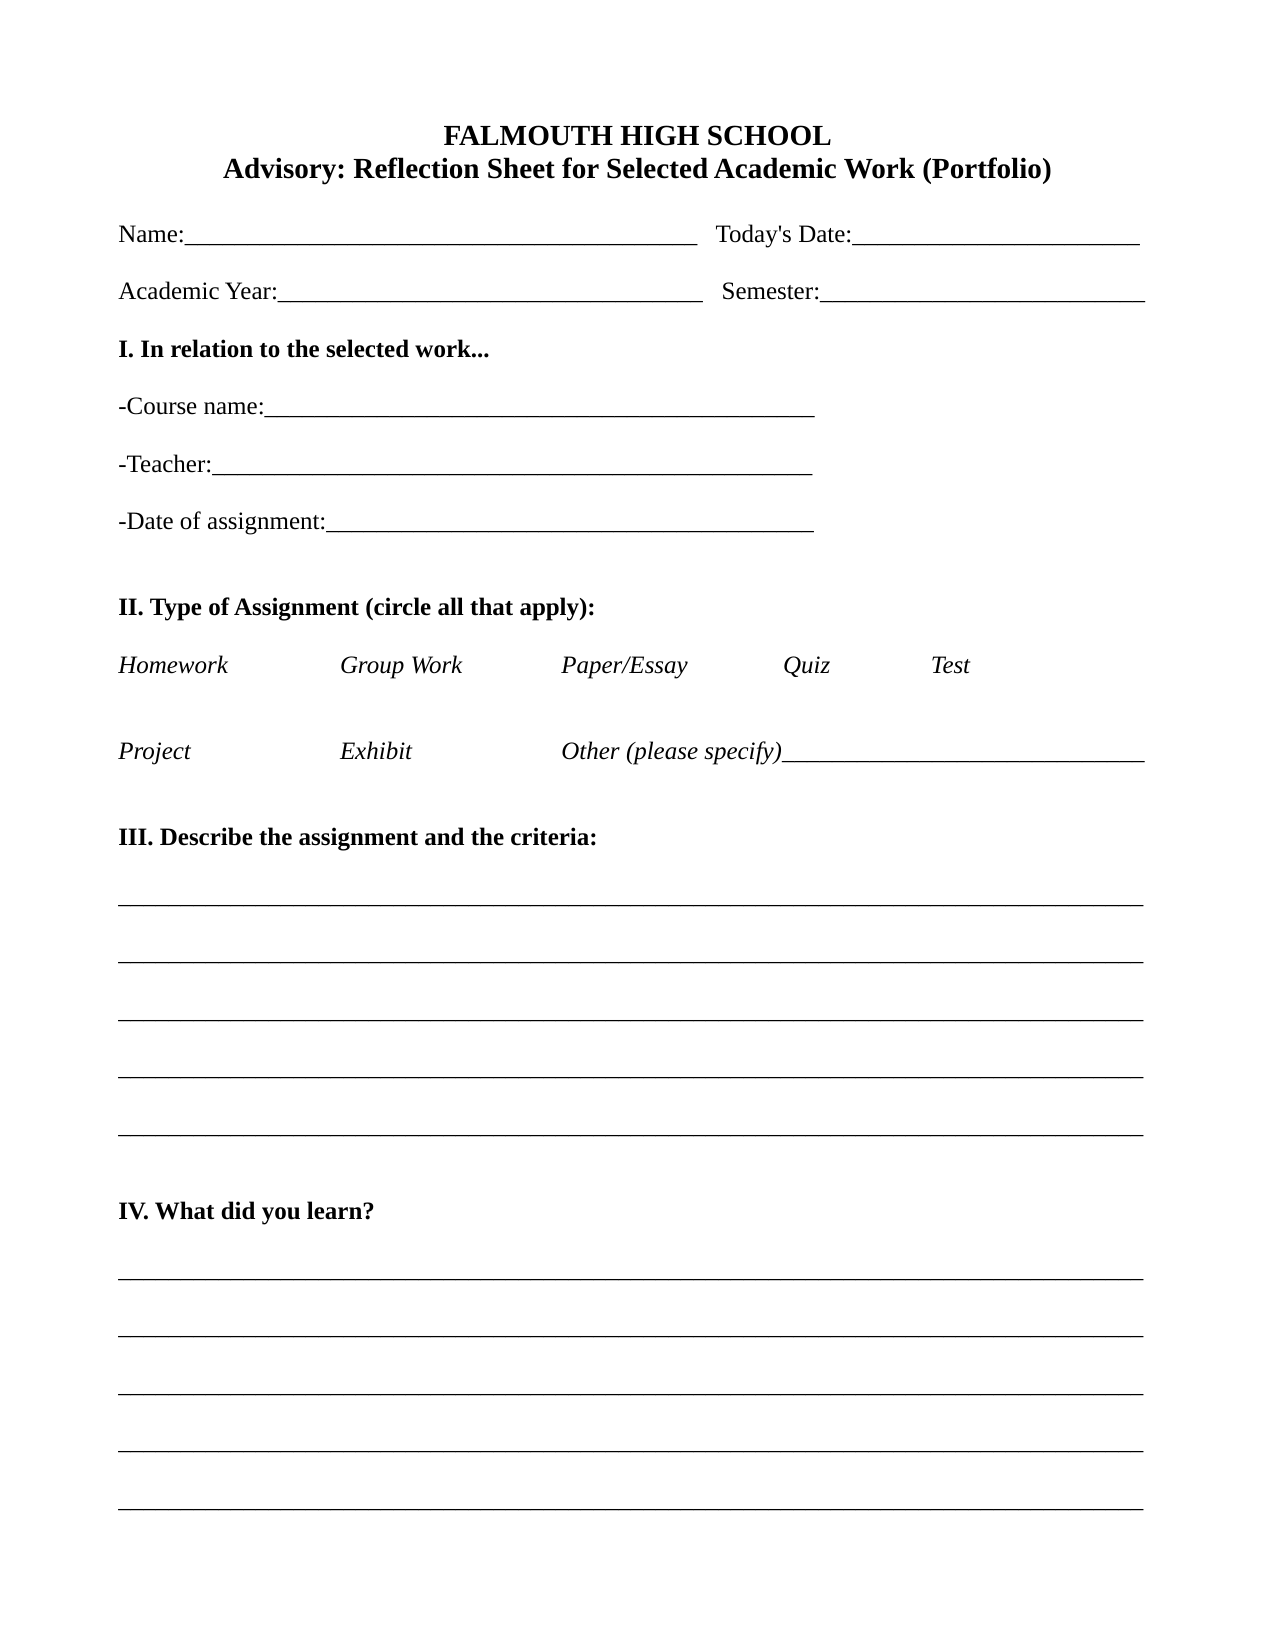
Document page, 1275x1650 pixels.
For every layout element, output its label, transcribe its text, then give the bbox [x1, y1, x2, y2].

text __________________________________________________________________________________ [118, 995, 1157, 1024]
text -Date of assignment:_______________________________________ [118, 506, 1157, 535]
text __________________________________________________________________________________ [118, 1052, 1157, 1081]
text III. Describe the assignment and the criteria: [118, 822, 1157, 851]
text __________________________________________________________________________________ [118, 1426, 1157, 1455]
text Homework Group Work Paper/Essay Quiz Test [118, 650, 1157, 679]
text __________________________________________________________________________________ [118, 1484, 1157, 1512]
text I. In relation to the selected work... [118, 334, 1157, 362]
text FALMOUTH HIGH SCHOOL [118, 118, 1157, 152]
text -Teacher:________________________________________________ [118, 449, 1157, 477]
text Advisory: Reflection Sheet for Selected Academic Work (Portfolio) [118, 152, 1157, 185]
text __________________________________________________________________________________ [118, 1110, 1157, 1139]
text __________________________________________________________________________________ [118, 880, 1157, 909]
text IV. What did you learn? [118, 1196, 1157, 1225]
text Name:_________________________________________ Today's Date:_______________________ [118, 219, 1157, 247]
text __________________________________________________________________________________ [118, 1311, 1157, 1340]
text Academic Year:__________________________________ Semester:__________________________ [118, 276, 1157, 305]
text -Course name:____________________________________________ [118, 391, 1157, 420]
text __________________________________________________________________________________ [118, 1369, 1157, 1397]
text Project Exhibit Other (please specify)_____________________________ [118, 736, 1157, 765]
text II. Type of Assignment (circle all that apply): [118, 592, 1157, 621]
text __________________________________________________________________________________ [118, 1254, 1157, 1282]
text __________________________________________________________________________________ [118, 937, 1157, 966]
